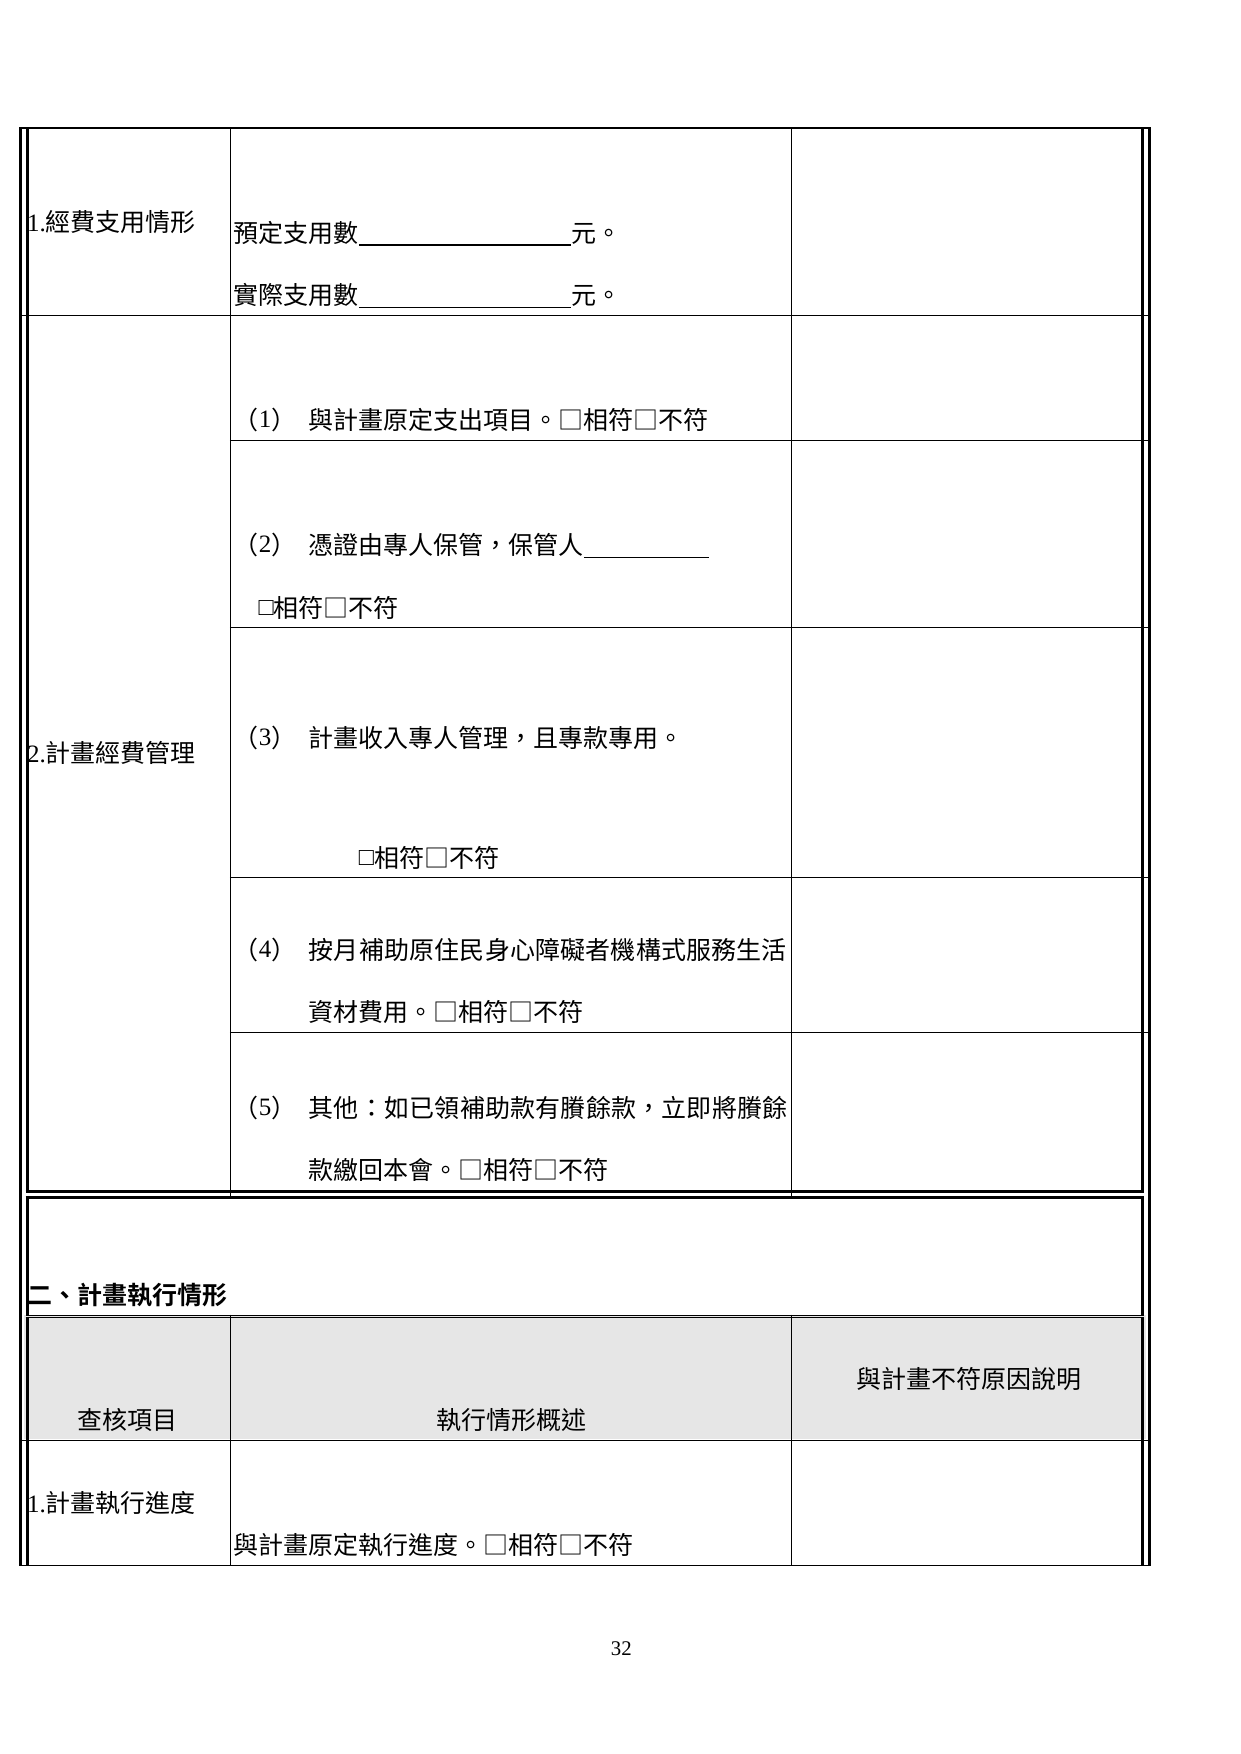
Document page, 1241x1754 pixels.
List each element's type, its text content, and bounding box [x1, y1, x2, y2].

table_cell 與計畫不符原因說明 [792, 1318, 1141, 1439]
table_cell 憑證由專人保管，保管人 □相符□不符 [231, 441, 791, 627]
table_cell 查核項目 [29, 1318, 230, 1439]
table_cell 執行情形概述 [231, 1318, 791, 1439]
table_cell 二、計畫執行情形 [792, 1190, 1146, 1314]
table_cell 其他：如已領補助款有賸餘款，立即將賸餘款繳回本會。□相符□不符 [231, 1033, 791, 1189]
table_cell [792, 1033, 1141, 1189]
table_cell [792, 878, 1141, 1032]
table_cell 與計畫原定支出項目。□相符□不符 [231, 316, 791, 439]
table_cell 1.計畫執行進度 [29, 1441, 230, 1564]
table_cell 1.經費支用情形 [29, 129, 230, 314]
table_cell [792, 1441, 1141, 1564]
table_cell 預定支用數 元。 實際支用數 元。 [231, 129, 791, 314]
table_cell [792, 441, 1141, 627]
table_cell 按月補助原住民身心障礙者機構式服務生活資材費用。□相符□不符 [231, 878, 791, 1032]
table_cell 計畫收入專人管理，且專款專用。 □相符□不符 [231, 628, 791, 877]
table_cell [792, 628, 1141, 877]
table_cell 二、計畫執行情形 [29, 1199, 1141, 1314]
table_cell 與計畫原定執行進度。□相符□不符 [231, 1441, 791, 1564]
table_cell 二、計畫執行情形 [24, 1190, 230, 1314]
table_cell [792, 129, 1141, 314]
table_cell [792, 316, 1141, 439]
table_cell 2.計畫經費管理 [29, 316, 230, 1189]
